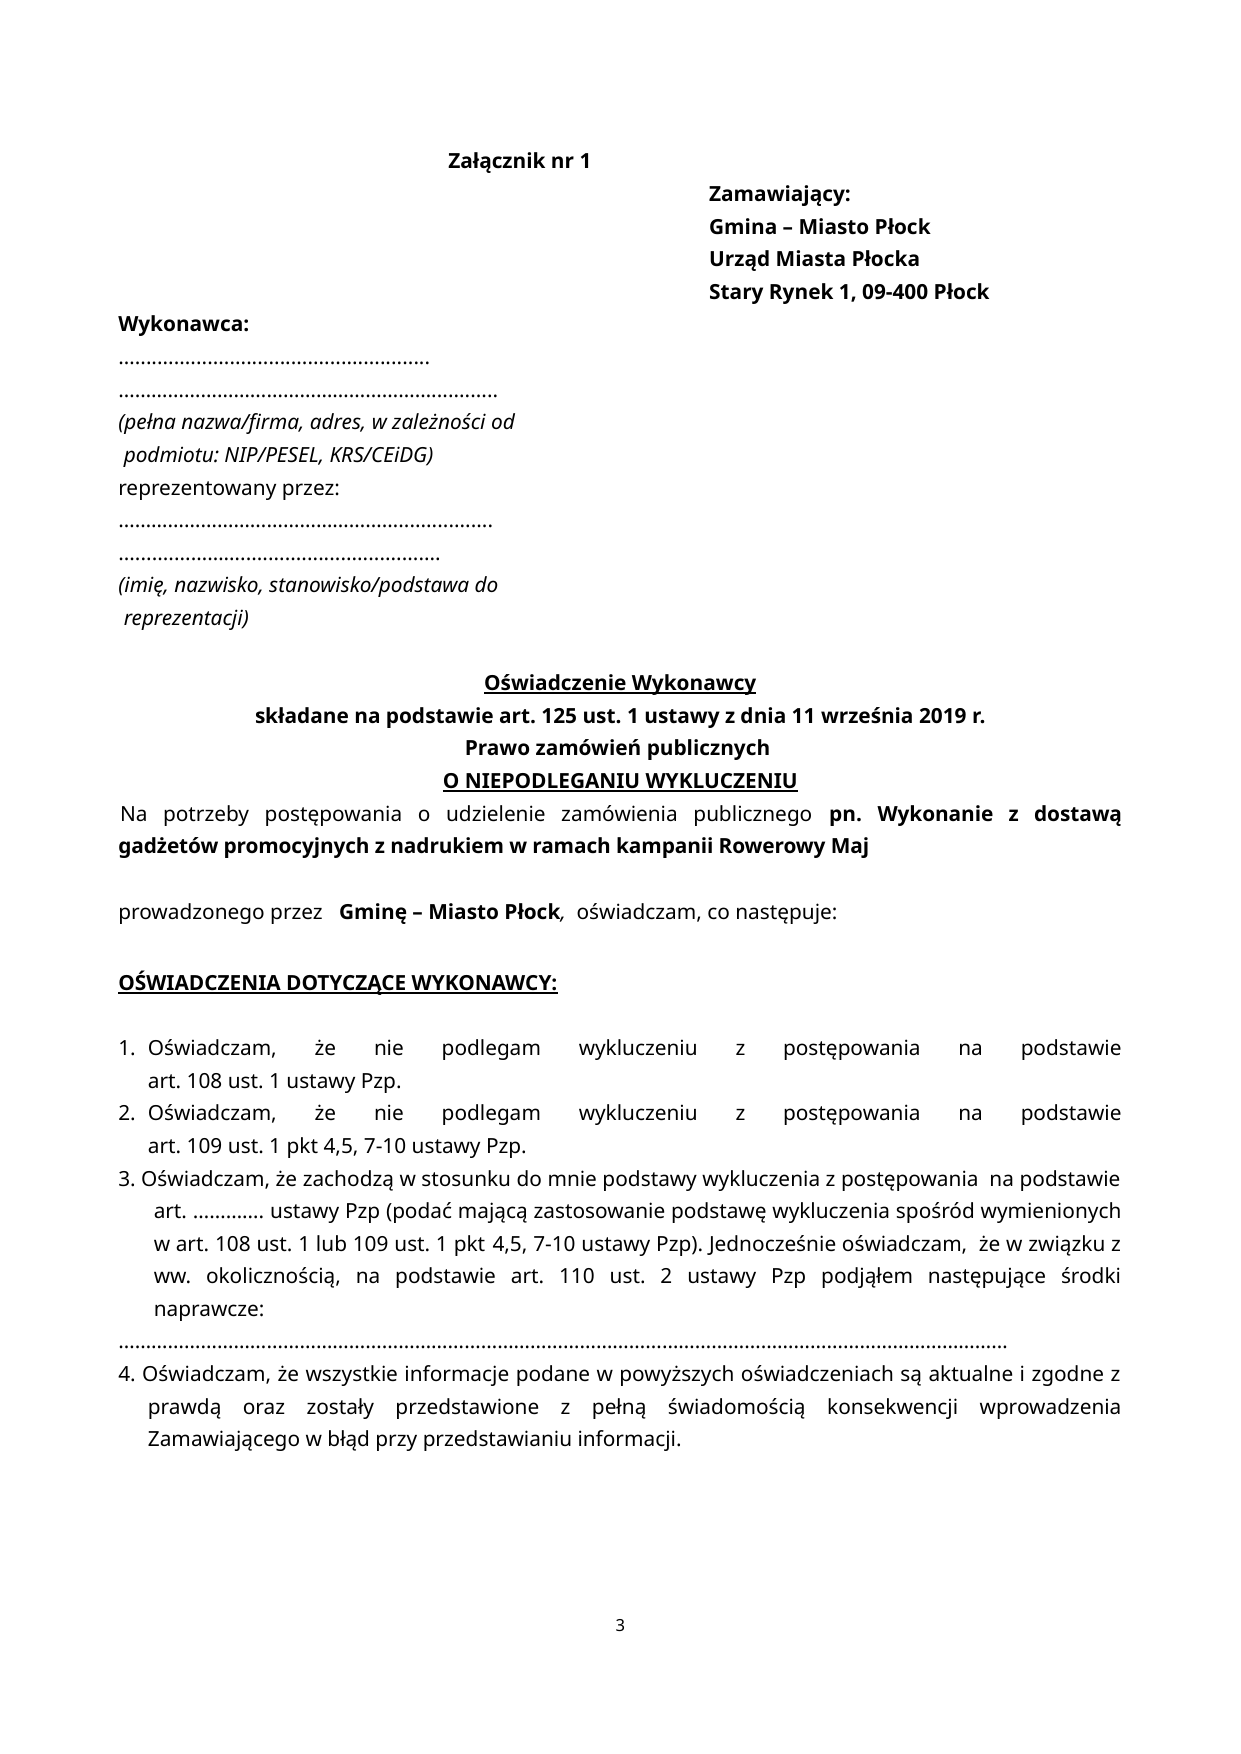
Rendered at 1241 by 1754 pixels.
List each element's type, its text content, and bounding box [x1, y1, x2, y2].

text 4. Oświadczam, że wszystkie informacje podane w powyższych oświadczeniach są aktualne i zgodne z prawdą oraz zostały przedstawione z pełną świadomością konsekwencji wprowadzenia Zamawiającego w błąd przy przedstawianiu informacji. [118, 1359, 1122, 1453]
text .............……….................................... [118, 538, 1122, 566]
text Zamawiający: [118, 179, 1122, 208]
text O NIEPODLEGANIU WYKLUCZENIU [118, 766, 1122, 794]
text OŚWIADCZENIA DOTYCZĄCE WYKONAWCY: [118, 968, 1122, 996]
text Gmina – Miasto Płock [118, 212, 1122, 240]
text składane na podstawie art. 125 ust. 1 ustawy z dnia 11 września 2019 r. [118, 701, 1122, 729]
text ……………………………………………………………………………………………………………………………………………… [118, 1327, 1122, 1355]
text Wykonawca: [118, 309, 1122, 338]
text 2. Oświadczam, że nie podlegam wykluczeniu z postępowania na podstawie art. 109 ust. 1 pkt 4,5, 7-10 ustawy Pzp. [118, 1098, 1122, 1159]
text …..................................................... [118, 342, 1122, 371]
text 1. Oświadczam, że nie podlegam wykluczeniu z postępowania na podstawie art. 108 ust. 1 ustawy Pzp. [118, 1033, 1122, 1094]
text reprezentacji) [118, 603, 1122, 631]
text Urząd Miasta Płocka [118, 244, 1122, 273]
text reprezentowany przez: [118, 473, 1122, 501]
text ……………………………………………................. [118, 505, 1122, 534]
text podmiotu: NIP/PESEL, KRS/CEiDG) [118, 440, 1122, 468]
text Oświadczenie Wykonawcy [118, 668, 1122, 697]
text Na potrzeby postępowania o udzielenie zamówienia publicznego pn. Wykonanie z dostawą gadżetów promocyjnych z nadrukiem w ramach kampanii Rowerowy Maj [118, 799, 1122, 860]
text prowadzonego przez Gminę – Miasto Płock, oświadczam, co następuje: [118, 897, 1122, 925]
text 3. Oświadczam, że zachodzą w stosunku do mnie podstawy wykluczenia z postępowania na podstawie art. …………. ustawy Pzp (podać mającą zastosowanie podstawę wykluczenia spośród wymienionych w art. 108 ust. 1 lub 109 ust. 1 pkt 4,5, 7-10 ustawy Pzp). Jednocześnie oświadczam, że w związku z ww. okolicznością, na podstawie art. 110 ust. 2 ustawy Pzp podjąłem następujące środki naprawcze: [118, 1164, 1122, 1322]
text (imię, nazwisko, stanowisko/podstawa do [118, 570, 1122, 599]
text Załącznik nr 1 [118, 147, 1122, 175]
text Stary Rynek 1, 09-400 Płock [118, 277, 1122, 305]
text …………………………………………………............ [118, 375, 1122, 403]
text Prawo zamówień publicznych [118, 733, 1122, 762]
text (pełna nazwa/firma, adres, w zależności od [118, 407, 1122, 436]
